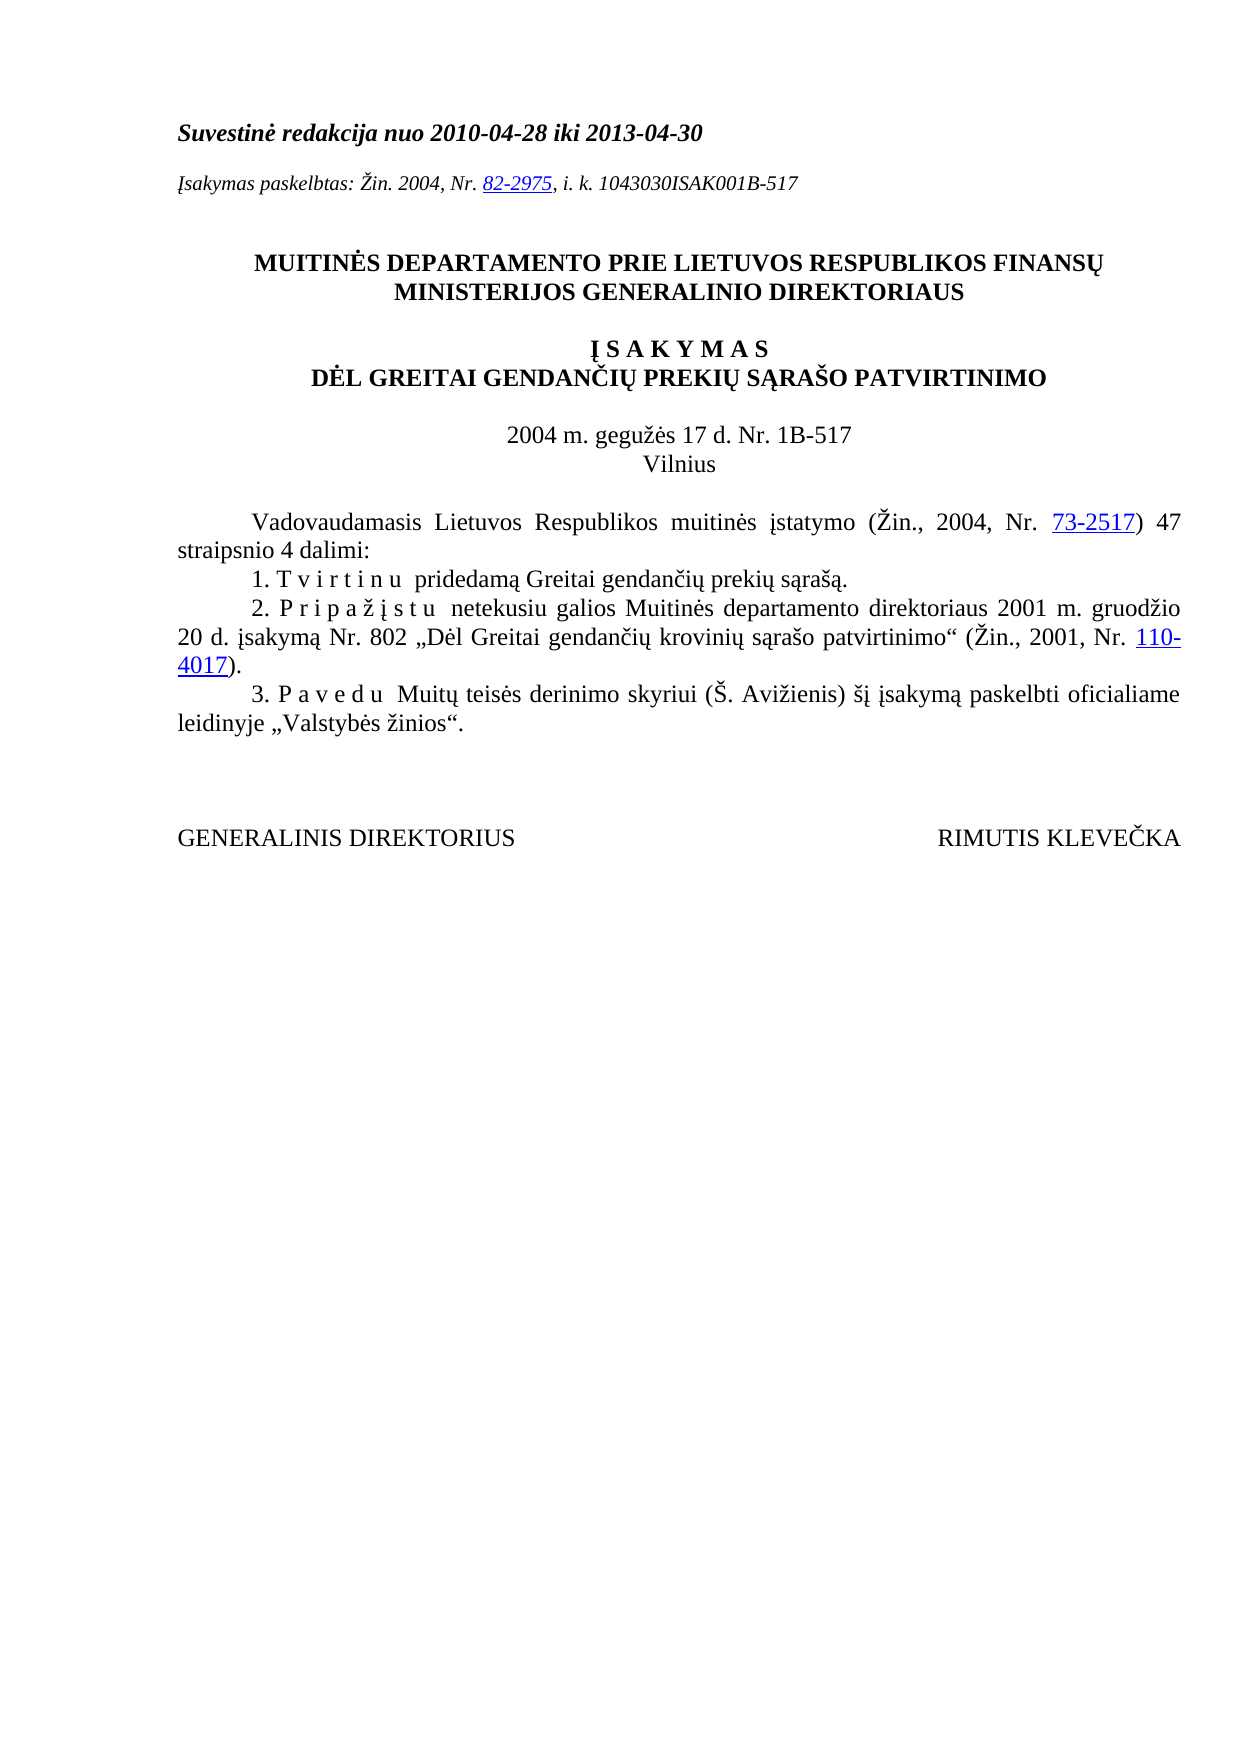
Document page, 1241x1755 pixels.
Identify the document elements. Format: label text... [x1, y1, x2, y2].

text MUITINĖS DEPARTAMENTO PRIE LIETUVOS RESPUBLIKOS FINANSŲ MINISTERIJOS GENERALINIO DIREKTORIAUS [177, 248, 1181, 305]
text Vilnius [177, 449, 1181, 478]
text 2004 m. gegužės 17 d. Nr. 1B-517 [177, 420, 1181, 449]
text GENERALINIS DIREKTORIUS RIMUTIS KLEVEČKA [177, 823, 1181, 852]
text Suvestinė redakcija nuo 2010-04-28 iki 2013-04-30 [177, 118, 1181, 147]
text Į S A K Y M A S [177, 334, 1181, 363]
text Įsakymas paskelbtas: Žin. 2004, Nr. 82-2975, i. k. 1043030ISAK001B-517 [177, 171, 1181, 195]
text DĖL GREITAI GENDANČIŲ PREKIŲ SĄRAŠO PATVIRTINIMO [177, 363, 1181, 392]
text Vadovaudamasis Lietuvos Respublikos muitinės įstatymo (Žin., 2004, Nr. 73-2517) 47 straipsnio 4 dalimi: [177, 507, 1181, 564]
text 3. Pavedu Muitų teisės derinimo skyriui (Š. Avižienis) šį įsakymą paskelbti oficialiame leidinyje „Valstybės žinios“. [177, 679, 1181, 737]
text 1. Tvirtinu pridedamą Greitai gendančių prekių sąrašą. [177, 564, 1181, 593]
text 2. Pripažįstu netekusiu galios Muitinės departamento direktoriaus 2001 m. gruodžio 20 d. įsakymą Nr. 802 „Dėl Greitai gendančių krovinių sąrašo patvirtinimo“ (Žin., 2001, Nr. 110-4017). [177, 593, 1181, 679]
